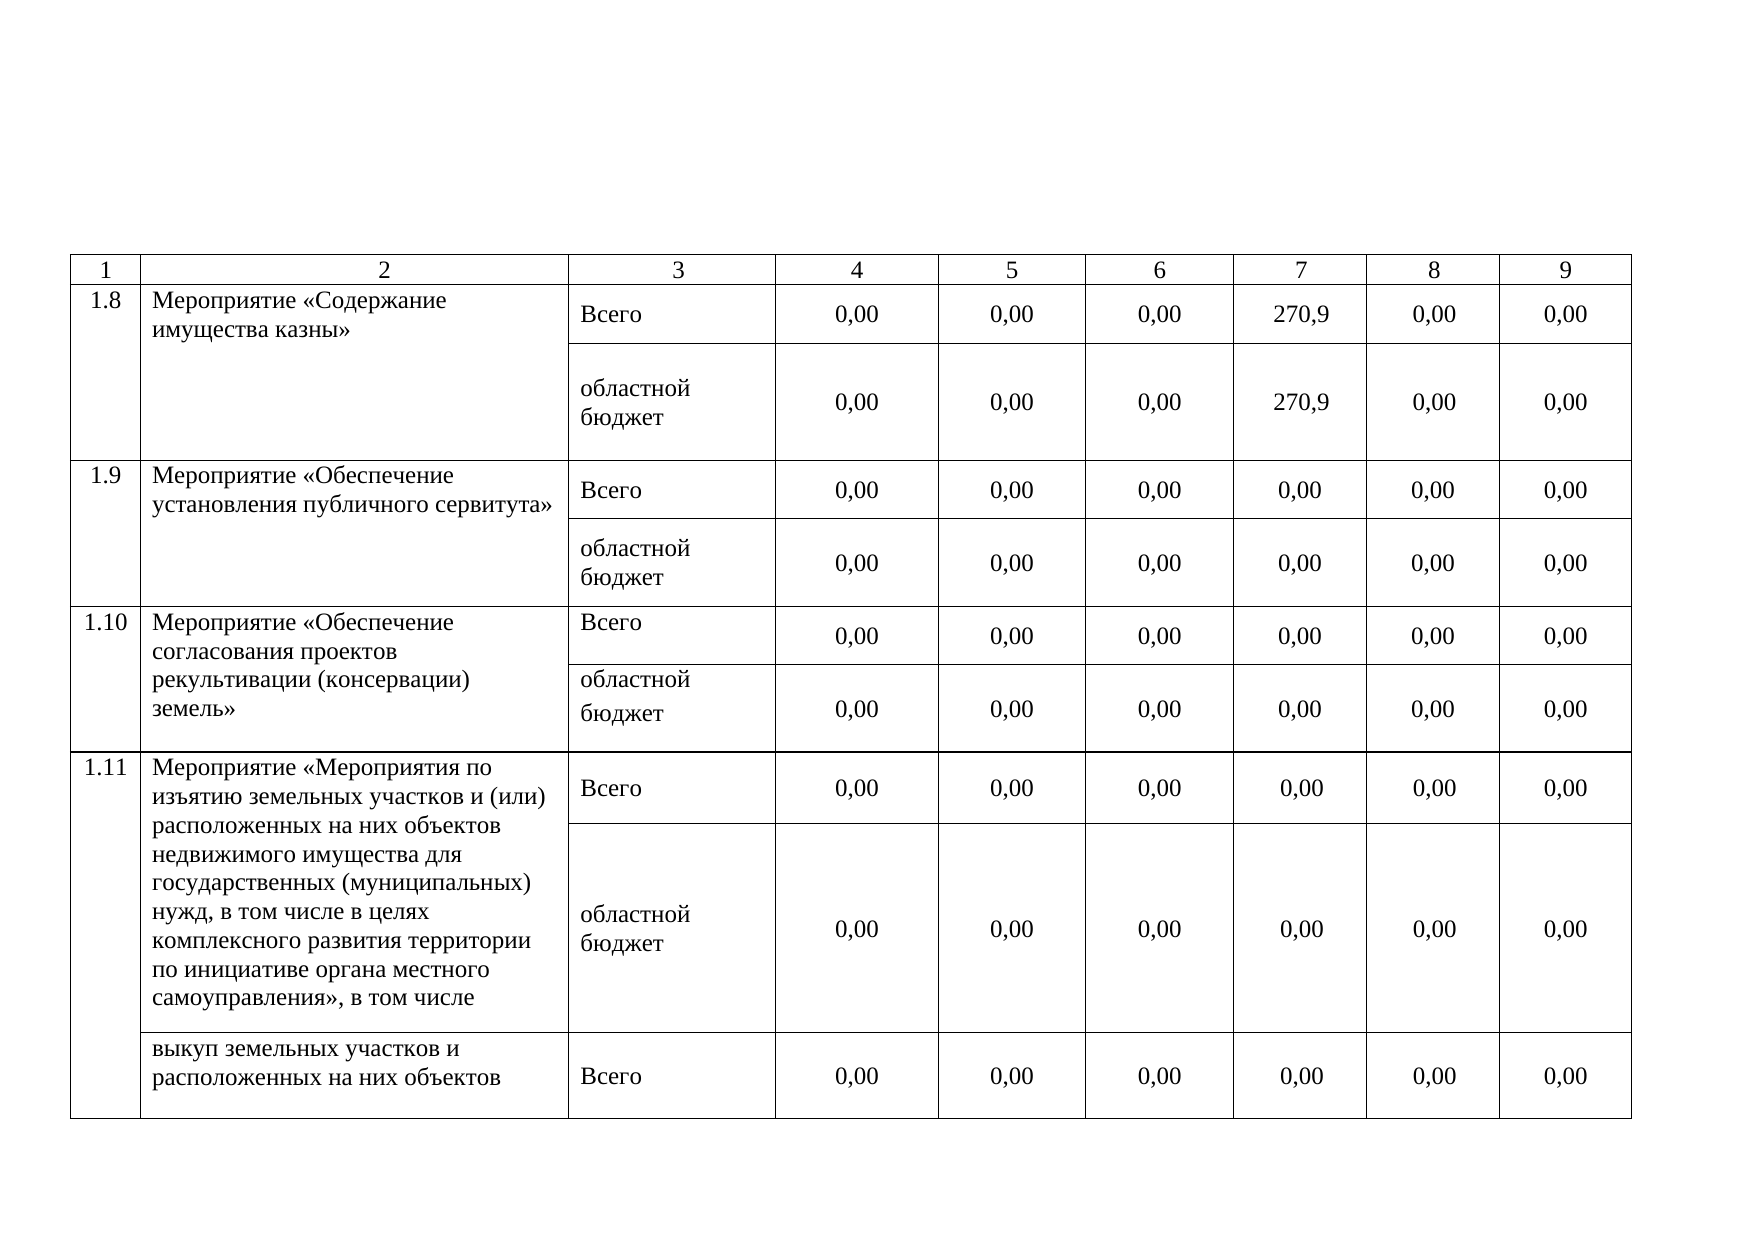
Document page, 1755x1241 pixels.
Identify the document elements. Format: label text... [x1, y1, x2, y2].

table_cell 0,00 [1500, 1033, 1631, 1118]
table_cell 1.9 [71, 461, 140, 606]
table_cell Мероприятие «Обеспечение согласования проектов рекультивации (консервации) земель» [141, 607, 568, 751]
table_cell 0,00 [1500, 285, 1631, 343]
table_cell 0,00 [1500, 824, 1631, 1032]
table_cell 0,00 [1367, 824, 1499, 1032]
table_cell 0,00 [939, 665, 1085, 751]
table_cell 0,00 [1500, 665, 1631, 751]
table_header 7 [1355, 255, 1366, 284]
table_cell 0,00 [1367, 285, 1499, 343]
table_cell 1.8 [71, 285, 140, 459]
table_cell Всего [569, 285, 775, 343]
table_cell 0,00 [1086, 1033, 1233, 1118]
table_cell 0,00 [1500, 461, 1631, 518]
table_cell 0,00 [1234, 753, 1366, 823]
table_cell 0,00 [1500, 753, 1631, 823]
table_header 7 [1234, 255, 1244, 284]
table_cell 0,00 [939, 607, 1085, 663]
table_header 6 [1222, 255, 1233, 284]
table_cell 0,00 [1086, 344, 1233, 459]
table_cell 0,00 [1367, 1033, 1499, 1118]
table_cell 0,00 [1234, 1033, 1366, 1118]
table_cell 0,00 [939, 1033, 1085, 1118]
table_cell 0,00 [1086, 285, 1233, 343]
table_header 9 [1500, 255, 1510, 284]
table_header 8 [1367, 255, 1377, 284]
table_cell 0,00 [1086, 607, 1233, 663]
table_cell 0,00 [939, 285, 1085, 343]
table_cell Мероприятие «Мероприятия по изъятию земельных участков и (или) расположенных на них объектов недвижимого имущества для государственных (муниципальных) нужд, в том числе в целях комплексного развития территории по инициативе органа местного самоуправления», в том числе [141, 753, 568, 1032]
table_cell 0,00 [1234, 461, 1366, 518]
table_cell 0,00 [939, 461, 1085, 518]
table_cell 0,00 [1234, 519, 1366, 606]
table_cell 0,00 [1367, 461, 1499, 518]
table_cell 0,00 [776, 607, 938, 663]
table_cell Всего [569, 607, 775, 663]
table_cell 0,00 [776, 285, 938, 343]
table_cell 0,00 [1234, 607, 1366, 663]
table_cell 0,00 [939, 519, 1085, 606]
table_cell выкуп земельных участков и расположенных на них объектов недвижимого имущества и оплата убытков, подлежащих возмещению собственникам земельных участков, и расположенных на них объектов недвижимого имущества в результате отчуждения [141, 1033, 568, 1118]
table_cell 0,00 [1367, 665, 1499, 751]
table_cell 0,00 [939, 824, 1085, 1032]
table_cell 0,00 [1086, 461, 1233, 518]
table_cell 0,00 [776, 461, 938, 518]
table_header 6 [1086, 255, 1097, 284]
table_cell 0,00 [939, 344, 1085, 459]
table_cell 0,00 [1086, 665, 1233, 751]
table_cell Всего [569, 461, 775, 518]
table_cell 0,00 [776, 753, 938, 823]
table_cell 0,00 [939, 753, 1085, 823]
table_cell Всего [569, 753, 775, 823]
table_header 2 [558, 255, 568, 284]
table_cell областной бюджет [569, 824, 775, 1032]
table_header 9 [1621, 255, 1631, 284]
table_cell 0,00 [1500, 519, 1631, 606]
table_cell 0,00 [1500, 607, 1631, 663]
table_cell 1.11 [71, 753, 140, 1118]
table_cell областной бюджет [569, 519, 775, 606]
table_cell 270,9 [1234, 344, 1366, 459]
table_cell 0,00 [1367, 607, 1499, 663]
table_header 1 [129, 255, 140, 284]
table_cell Всего [569, 1033, 775, 1118]
table_cell областной бюджет [569, 665, 775, 751]
table_cell 0,00 [776, 519, 938, 606]
table_header 8 [1488, 255, 1499, 284]
table_cell 0,00 [1500, 344, 1631, 459]
table_cell 0,00 [1086, 753, 1233, 823]
table_header 3 [569, 255, 580, 284]
table_cell 0,00 [1367, 753, 1499, 823]
table_header 1 [71, 255, 82, 284]
table_cell Мероприятие «Содержание имущества казны» [141, 285, 568, 459]
table_cell 0,00 [776, 665, 938, 751]
table_header 5 [939, 255, 949, 284]
table_cell 0,00 [1367, 519, 1499, 606]
table_cell областной бюджет [569, 344, 775, 459]
table_cell 0,00 [1234, 665, 1366, 751]
table_header 3 [764, 255, 775, 284]
table_cell 0,00 [1234, 824, 1366, 1032]
table_cell 0,00 [1086, 519, 1233, 606]
table_cell 270,9 [1234, 285, 1366, 343]
table_cell 0,00 [776, 824, 938, 1032]
table_cell 0,00 [1086, 824, 1233, 1032]
table_cell 0,00 [776, 1033, 938, 1118]
table_cell 0,00 [1367, 344, 1499, 459]
table_header 5 [1074, 255, 1085, 284]
table_header 2 [141, 255, 152, 284]
table_cell 1.10 [71, 607, 140, 751]
table_cell 0,00 [776, 344, 938, 459]
table_cell Мероприятие «Обеспечение установления публичного сервитута» [141, 461, 568, 606]
table_header 4 [927, 255, 938, 284]
table_header 4 [776, 255, 787, 284]
